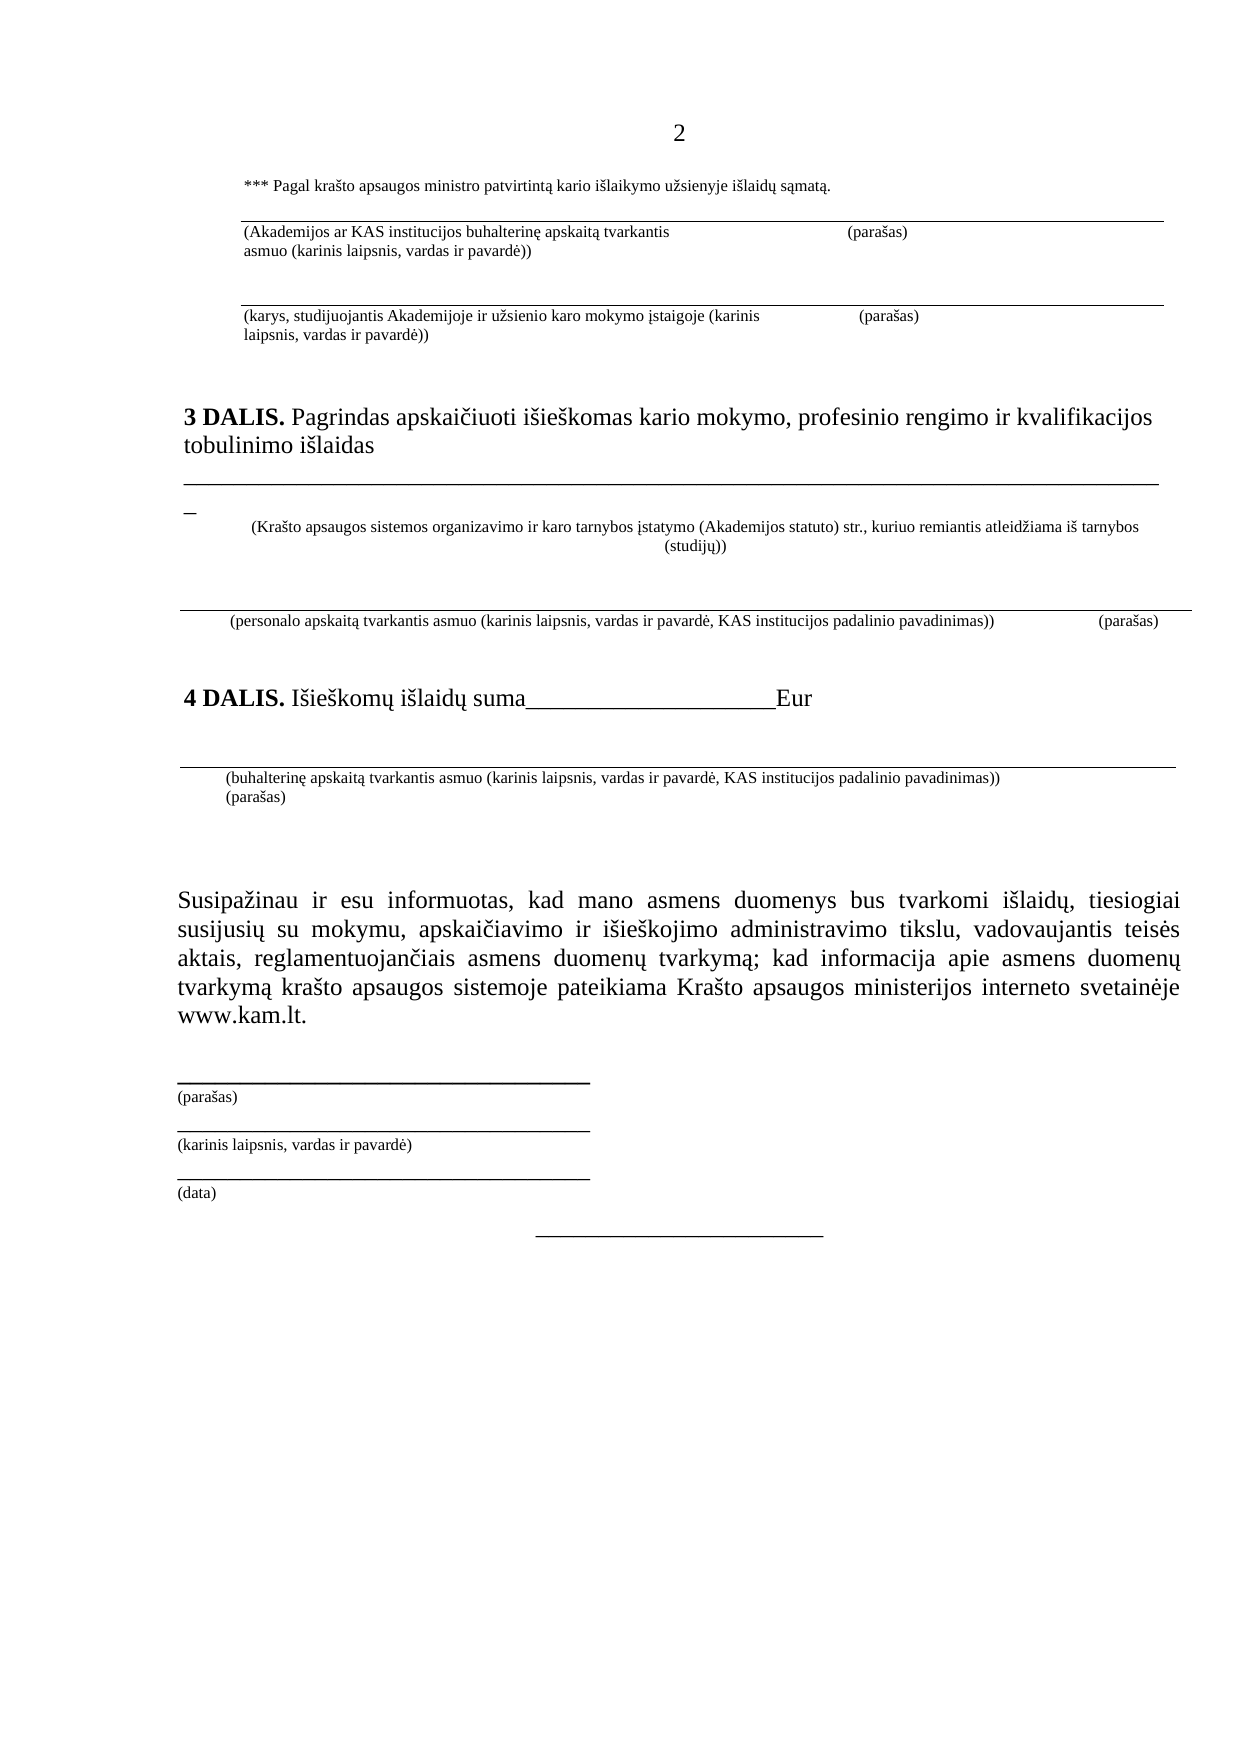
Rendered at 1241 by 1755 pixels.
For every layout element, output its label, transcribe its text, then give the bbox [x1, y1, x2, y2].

table_cell [1047, 221, 1206, 279]
table_cell [1226, 806, 1233, 841]
table_cell [1226, 555, 1233, 584]
table_cell [1211, 860, 1226, 885]
table_cell [1226, 517, 1240, 555]
table_cell [1164, 517, 1226, 555]
table_cell [1217, 176, 1221, 195]
table_cell [1164, 176, 1171, 195]
text (data) [177, 1182, 1181, 1202]
table_cell [784, 195, 886, 221]
table_cell [1198, 806, 1206, 841]
table_cell [1211, 279, 1217, 305]
table_cell [1226, 402, 1233, 517]
table_cell [574, 195, 682, 221]
table_cell [1176, 767, 1182, 806]
table_cell [1206, 841, 1211, 860]
table_cell [1192, 363, 1198, 402]
table_cell [1198, 767, 1206, 806]
text _______________________ [177, 1211, 1181, 1240]
table_cell [1187, 402, 1192, 517]
table_cell [227, 584, 682, 610]
table_cell [180, 555, 227, 584]
table_cell [574, 279, 682, 305]
table_cell [1171, 176, 1176, 195]
table_cell [1234, 806, 1238, 841]
table_cell [1234, 841, 1238, 860]
table_cell [1187, 806, 1192, 841]
table_cell [1198, 195, 1206, 221]
table_cell [1187, 176, 1192, 195]
table_cell [1221, 402, 1226, 517]
table_cell [1176, 279, 1182, 305]
table_cell [1171, 768, 1176, 806]
table_cell [1176, 555, 1192, 584]
table_cell [1176, 363, 1182, 402]
table_cell [180, 741, 222, 767]
table_cell [1164, 806, 1171, 841]
table_cell [1171, 806, 1176, 841]
table_cell [1217, 279, 1221, 305]
table_cell [1217, 402, 1221, 517]
table_cell [1198, 841, 1206, 860]
table_cell [682, 741, 772, 767]
table_cell [1221, 741, 1226, 767]
table_cell [1217, 555, 1221, 584]
table_cell [986, 841, 1164, 860]
table_cell [1183, 841, 1187, 860]
table_cell [1164, 402, 1171, 517]
table_cell [886, 741, 986, 767]
table_cell [1183, 195, 1187, 221]
table_cell [1221, 806, 1226, 841]
table_cell [1164, 741, 1176, 767]
table_cell [479, 363, 574, 402]
table_cell [1217, 305, 1240, 363]
table_cell [784, 363, 886, 402]
table_cell [1217, 195, 1221, 221]
table_cell [1187, 841, 1192, 860]
table_cell [1221, 176, 1226, 195]
table_cell [986, 363, 1164, 402]
table_cell [1234, 767, 1238, 806]
table_cell [180, 584, 227, 610]
table_cell [682, 806, 897, 841]
table_cell [1176, 402, 1182, 517]
table_cell [1217, 806, 1221, 841]
table_cell [180, 279, 241, 305]
table_cell [180, 195, 241, 221]
table_cell [1234, 741, 1238, 767]
table_cell [1176, 741, 1182, 767]
table_cell [180, 611, 227, 636]
table_cell [1192, 610, 1240, 636]
table_cell [682, 584, 1164, 610]
table_cell [1211, 767, 1217, 806]
table_cell [1176, 584, 1192, 610]
table_cell [1164, 584, 1176, 610]
table_cell [1187, 767, 1192, 806]
table_cell [180, 860, 222, 885]
table_cell [1198, 741, 1206, 767]
table_cell [1211, 741, 1217, 767]
table_cell [479, 841, 574, 860]
table_cell [784, 841, 886, 860]
table_cell [1187, 655, 1240, 741]
table_cell [1198, 860, 1211, 885]
table_cell [223, 841, 479, 860]
table_cell [1164, 636, 1176, 655]
table_cell [1211, 176, 1217, 195]
table_cell [1164, 195, 1176, 221]
table_cell [1164, 768, 1171, 806]
table_cell [1211, 841, 1217, 860]
table_cell [1187, 741, 1192, 767]
table_cell [1211, 402, 1217, 517]
table_cell (parašas) [816, 305, 1217, 363]
table_cell [986, 741, 1164, 767]
table_cell [682, 636, 1164, 655]
table_cell [1217, 841, 1221, 860]
table_cell [180, 768, 222, 806]
table_cell [1206, 221, 1221, 279]
table_cell [1192, 402, 1198, 517]
table_cell [1226, 363, 1233, 402]
table_cell [886, 363, 986, 402]
table_cell [1192, 741, 1198, 767]
table_cell [1206, 767, 1211, 806]
table_cell [180, 221, 241, 279]
table_cell [1192, 841, 1198, 860]
table_cell [1198, 363, 1206, 402]
table_cell [1234, 402, 1238, 517]
table_cell [1226, 195, 1233, 221]
text (parašas) [177, 1087, 1181, 1106]
table_cell [997, 806, 1017, 841]
table_cell [1217, 741, 1221, 767]
table_cell (buhalterinę apskaitą tvarkantis asmuo (karinis laipsnis, vardas ir pavardė, KAS institucijos padalinio pavadinimas)) (parašas) [223, 768, 1164, 806]
table_cell [1183, 402, 1187, 517]
table_cell [682, 841, 784, 860]
table_cell [574, 841, 682, 860]
table_cell [1226, 176, 1233, 195]
table_cell [1234, 221, 1240, 279]
table_cell [886, 195, 986, 221]
table_cell (karys, studijuojantis Akademijoje ir užsienio karo mokymo įstaigoje (karinis laipsnis, vardas ir pavardė)) [241, 306, 816, 363]
table_cell [854, 655, 1171, 741]
table_cell [241, 195, 479, 221]
table_cell [180, 176, 241, 195]
table_cell [1164, 841, 1176, 860]
text _________________________________ [177, 1154, 1181, 1182]
table_cell [1206, 741, 1211, 767]
table_cell [1226, 860, 1238, 885]
table_cell [1206, 806, 1211, 841]
table_cell [1221, 221, 1233, 279]
table_cell [1187, 363, 1192, 402]
table_cell [1187, 279, 1192, 305]
table_cell [180, 841, 222, 860]
table_cell [1206, 195, 1211, 221]
table_cell [1211, 806, 1217, 841]
table_cell [1221, 195, 1226, 221]
table_cell [479, 195, 574, 221]
table_cell [1192, 806, 1198, 841]
table_cell [1221, 767, 1226, 806]
table_cell [772, 741, 886, 767]
table_cell [682, 363, 784, 402]
table_cell 3 DALIS. Pagrindas apskaičiuoti išieškomas kario mokymo, profesinio rengimo ir kvalifikacijos tobulinimo išlaidas _______________________________________________________________________________ [180, 402, 1164, 517]
table_cell [1176, 841, 1182, 860]
table_cell [1206, 279, 1211, 305]
table_cell [986, 279, 1164, 305]
table_cell [1198, 402, 1206, 517]
table_cell (parašas) [682, 222, 1047, 279]
table_cell [1226, 841, 1233, 860]
table_cell [1171, 655, 1187, 741]
table_cell (Akademijos ar KAS institucijos buhalterinę apskaitą tvarkantis asmuo (karinis laipsnis, vardas ir pavardė)) [241, 222, 682, 279]
table_cell [1211, 555, 1217, 584]
table_cell [1217, 767, 1221, 806]
table_cell [1221, 279, 1226, 305]
table_cell [479, 279, 574, 305]
table_cell [986, 195, 1164, 221]
table_cell [180, 806, 222, 841]
table_cell [1211, 363, 1217, 402]
table_cell [897, 806, 997, 841]
table_cell [574, 363, 682, 402]
table_cell [1206, 402, 1211, 517]
table_cell [1221, 841, 1226, 860]
table_cell [1164, 611, 1176, 636]
table_cell [1192, 279, 1198, 305]
table_cell [1183, 767, 1187, 806]
table_cell [1187, 195, 1192, 221]
text Susipažinau ir esu informuotas, kad mano asmens duomenys bus tvarkomi išlaidų, tiesiogiai susijusių su mokymu, apskaičiavimo ir išieškojimo administravimo tikslu, vadovaujantis teisės aktais, reglamentuojančiais asmens duomenų tvarkymą; kad informacija apie asmens duomenų tvarkymą krašto apsaugos sistemoje pateikiama Krašto apsaugos ministerijos interneto svetainėje www.kam.lt. [177, 885, 1181, 1029]
table_cell [1192, 555, 1198, 584]
table_cell [1183, 279, 1187, 305]
table_cell [1217, 363, 1221, 402]
table_cell [1192, 767, 1198, 806]
table_cell 4 DALIS. Išieškomų išlaidų suma____________________Eur [180, 655, 854, 741]
table_cell [1206, 363, 1211, 402]
table_cell [1176, 176, 1182, 195]
table_cell [1164, 363, 1176, 402]
table_cell [180, 305, 241, 363]
table_cell [1226, 741, 1233, 767]
table_cell [1183, 363, 1187, 402]
table_cell [1221, 363, 1226, 402]
table_cell [1198, 555, 1206, 584]
table_cell [1176, 195, 1182, 221]
text _________________________________ [177, 1058, 1181, 1087]
table_cell [1171, 402, 1176, 517]
table_cell [1192, 195, 1198, 221]
table_cell [223, 741, 479, 767]
table_cell [180, 363, 479, 402]
table_cell [1176, 636, 1192, 655]
table_cell [1198, 279, 1206, 305]
table_cell [1211, 195, 1217, 221]
text _________________________________ [177, 1106, 1181, 1134]
table_cell [1017, 806, 1153, 841]
table_cell [1192, 176, 1198, 195]
table_cell [1234, 176, 1238, 195]
table_cell [886, 841, 986, 860]
table_cell [682, 279, 784, 305]
table_cell [682, 860, 1182, 885]
table_cell [1226, 279, 1233, 305]
table_cell [1164, 555, 1176, 584]
table_cell [1192, 584, 1240, 610]
table_cell (personalo apskaitą tvarkantis asmuo (karinis laipsnis, vardas ir pavardė, KAS institucijos padalinio pavadinimas)) (parašas) [227, 611, 1164, 636]
table_cell [1192, 636, 1240, 655]
table_cell [1153, 806, 1164, 841]
table_cell [1226, 767, 1233, 806]
table_cell [784, 279, 886, 305]
table_cell [241, 279, 479, 305]
table_cell [1183, 860, 1198, 885]
table_cell [1234, 279, 1238, 305]
table_cell [180, 517, 227, 555]
table_cell [1221, 555, 1226, 584]
table_cell [1183, 806, 1187, 841]
table_cell [1198, 176, 1206, 195]
table_cell [1176, 806, 1182, 841]
table_cell [227, 555, 1164, 584]
table_cell [682, 195, 784, 221]
table_cell [1206, 176, 1211, 195]
table_cell [180, 636, 682, 655]
table_cell [886, 279, 986, 305]
table_cell [1183, 741, 1187, 767]
table_cell [574, 741, 682, 767]
table_cell [1183, 176, 1187, 195]
table_cell (Krašto apsaugos sistemos organizavimo ir karo tarnybos įstatymo (Akademijos statuto) str., kuriuo remiantis atleidžiama iš tarnybos (studijų)) [227, 517, 1164, 555]
table_cell [1234, 195, 1238, 221]
table_cell [1176, 611, 1192, 636]
table_cell [1234, 363, 1238, 402]
table_cell [223, 806, 682, 841]
table_cell [1206, 555, 1211, 584]
table_cell [223, 860, 682, 885]
table_cell [479, 741, 574, 767]
table_cell [1234, 555, 1238, 584]
table_cell [1164, 279, 1176, 305]
table_cell *** Pagal krašto apsaugos ministro patvirtintą kario išlaikymo užsienyje išlaidų sąmatą. [241, 176, 1164, 195]
text (karinis laipsnis, vardas ir pavardė) [177, 1134, 1181, 1154]
